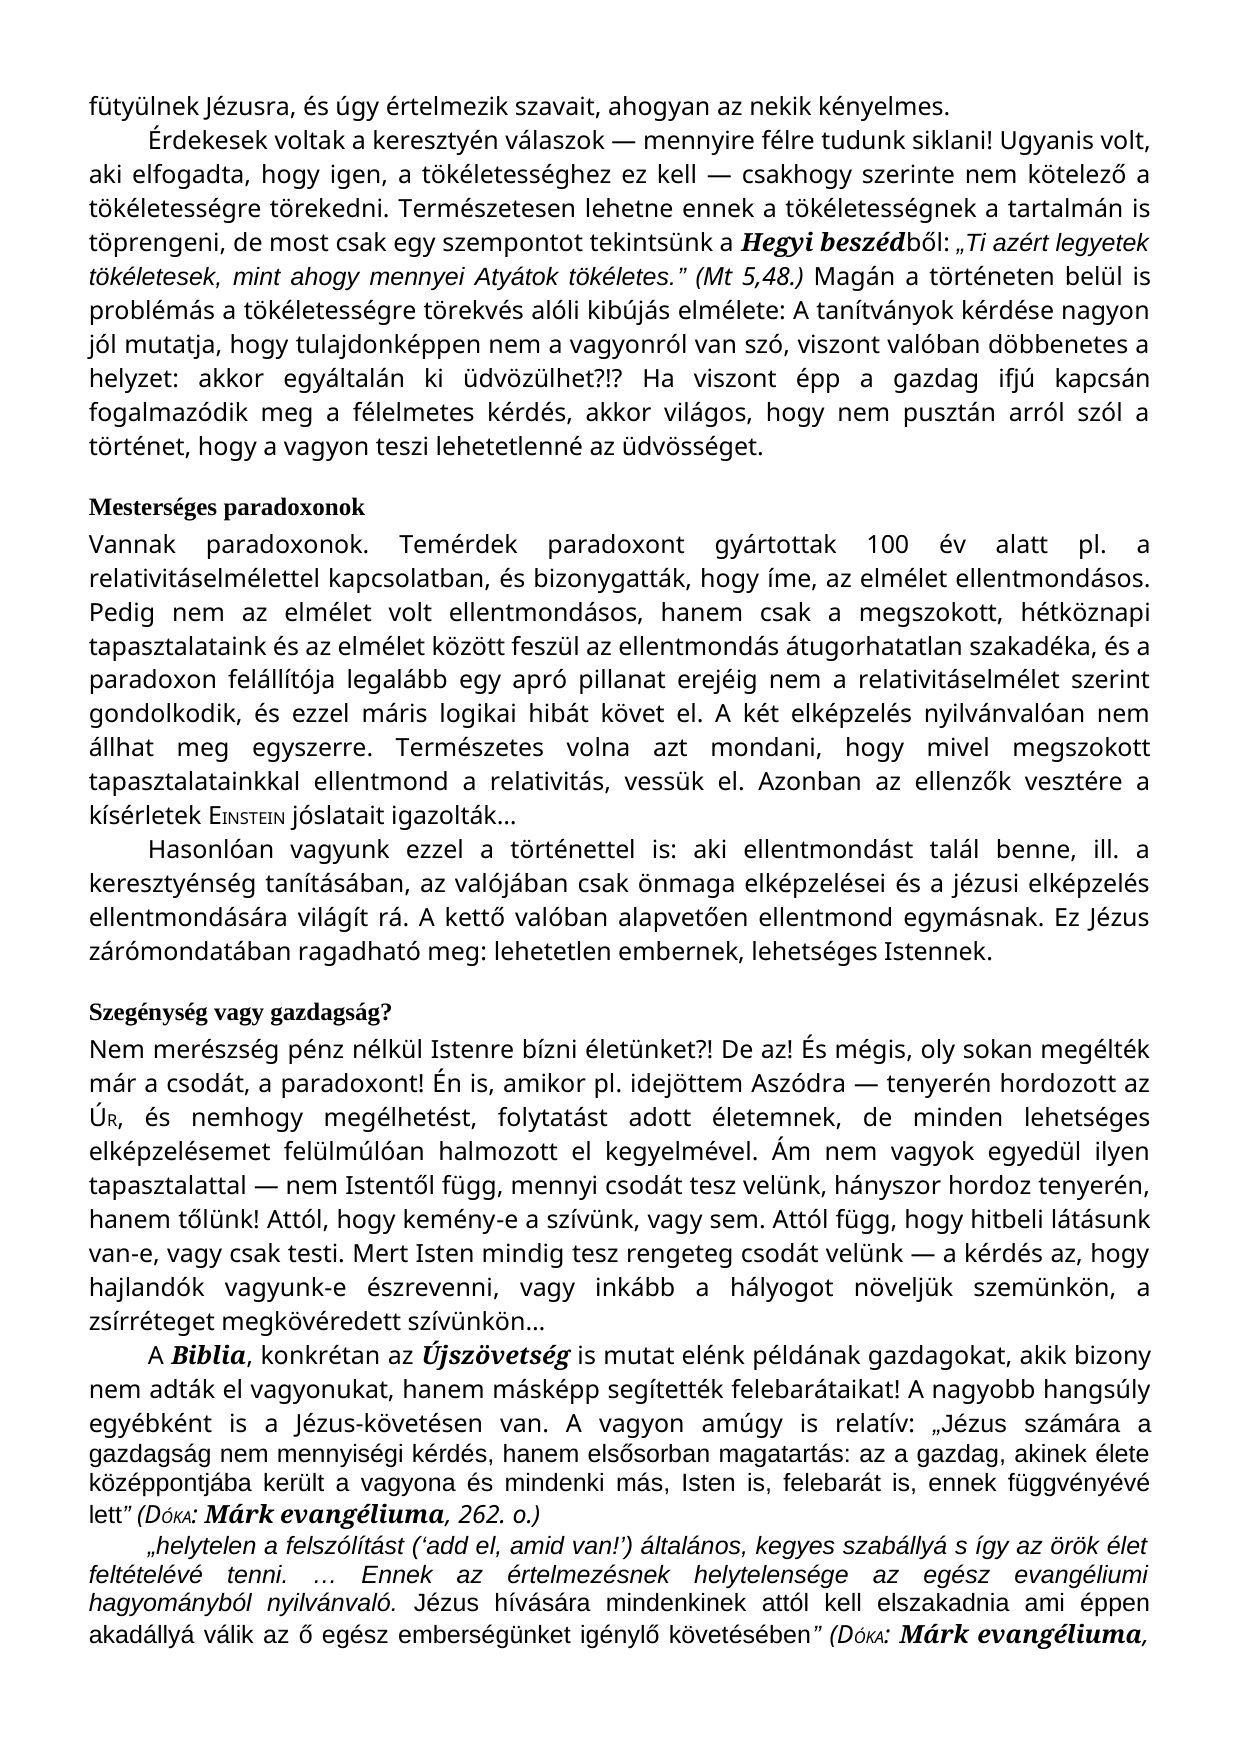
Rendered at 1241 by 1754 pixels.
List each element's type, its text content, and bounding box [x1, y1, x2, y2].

text Érdekesek voltak a keresztyén válaszok — mennyire félre tudunk siklani! Ugyanis volt, aki elfogadta, hogy igen, a tökéletességhez ez kell — csakhogy szerinte nem kötelező a tökéletességre törekedni. Természetesen lehetne ennek a tökéletességnek a tartalmán is töprengeni, de most csak egy szempontot tekintsünk a Hegyi beszédből: „Ti azért legyetek tökéletesek, mint ahogy mennyei Atyátok tökéletes.” (Mt 5,48.) Magán a történeten belül is problémás a tökéletességre törekvés alóli kibújás elmélete: A tanítványok kérdése nagyon jól mutatja, hogy tulajdonképpen nem a vagyonról van szó, viszont valóban döbbenetes a helyzet: akkor egyáltalán ki üdvözülhet?!? Ha viszont épp a gazdag ifjú kapcsán fogalmazódik meg a félelmetes kérdés, akkor világos, hogy nem pusztán arról szól a történet, hogy a vagyon teszi lehetetlenné az üdvösséget. [88, 122, 1152, 462]
text A Biblia, konkrétan az Újszövetség is mutat elénk példának gazdagokat, akik bizony nem adták el vagyonukat, hanem másképp segítették felebarátaikat! A nagyobb hangsúly egyébként is a Jézus-követésen van. A vagyon amúgy is relatív: „Jézus számára a gazdagság nem mennyiségi kérdés, hanem elsősorban magatartás: az a gazdag, akinek élete középpontjába került a vagyona és mindenki más, Isten is, felebarát is, ennek függvényévé lett” (Dóka: Márk evangéliuma, 262. o.) [88, 1337, 1152, 1531]
text Vannak paradoxonok. Temérdek paradoxont gyártottak 100 év alatt pl. a relativitáselmélettel kapcsolatban, és bizonygatták, hogy íme, az elmélet ellentmondásos. Pedig nem az elmélet volt ellentmondásos, hanem csak a megszokott, hétköznapi tapasztalataink és az elmélet között feszül az ellentmondás átugorhatatlan szakadéka, és a paradoxon felállítója legalább egy apró pillanat erejéig nem a relativitáselmélet szerint gondolkodik, és ezzel máris logikai hibát követ el. A két elképzelés nyilvánvalóan nem állhat meg egyszerre. Természetes volna azt mondani, hogy mivel megszokott tapasztalatainkkal ellentmond a relativitás, vessük el. Azonban az ellenzők vesztére a kísérletek Einstein jóslatait igazolták… [88, 526, 1152, 832]
text Hasonlóan vagyunk ezzel a történettel is: aki ellentmondást talál benne, ill. a keresztyénség tanításában, az valójában csak önmaga elképzelései és a jézusi elképzelés ellentmondására világít rá. A kettő valóban alapvetően ellentmond egymásnak. Ez Jézus zárómondatában ragadható meg: lehetetlen embernek, lehetséges Istennek. [88, 832, 1152, 968]
text Nem merészség pénz nélkül Istenre bízni életünket?! De az! És mégis, oly sokan megélték már a csodát, a paradoxont! Én is, amikor pl. idejöttem Aszódra — tenyerén hordozott az Úr, és nemhogy megélhetést, folytatást adott életemnek, de minden lehetséges elképzelésemet felülmúlóan halmozott el kegyelmével. Ám nem vagyok egyedül ilyen tapasztalattal — nem Istentől függ, mennyi csodát tesz velünk, hányszor hordoz tenyerén, hanem tőlünk! Attól, hogy kemény‑e a szívünk, vagy sem. Attól függ, hogy hitbeli látásunk van‑e, vagy csak testi. Mert Isten mindig tesz rengeteg csodát velünk — a kérdés az, hogy hajlandók vagyunk‑e észrevenni, vagy inkább a hályogot növeljük szemünkön, a zsírréteget megkövéredett szívünkön… [88, 1032, 1152, 1337]
text fütyülnek Jézusra, és úgy értelmezik szavait, ahogyan az nekik kényelmes. [88, 88, 1152, 122]
text „helytelen a felszólítást (‘add el, amid van!’) általános, kegyes szabállyá s így az örök élet feltételévé tenni. … Ennek az értelmezésnek helytelensége az egész evangéliumi hagyományból nyilvánvaló. Jézus hívására mindenkinek attól kell elszakadnia ami éppen akadállyá válik az ő egész emberségünket igénylő követésében” (Dóka: Márk evangéliuma, [88, 1531, 1152, 1651]
subtitle Mesterséges paradoxonok [88, 492, 1152, 520]
subtitle Szegénység vagy gazdagság? [88, 997, 1152, 1026]
